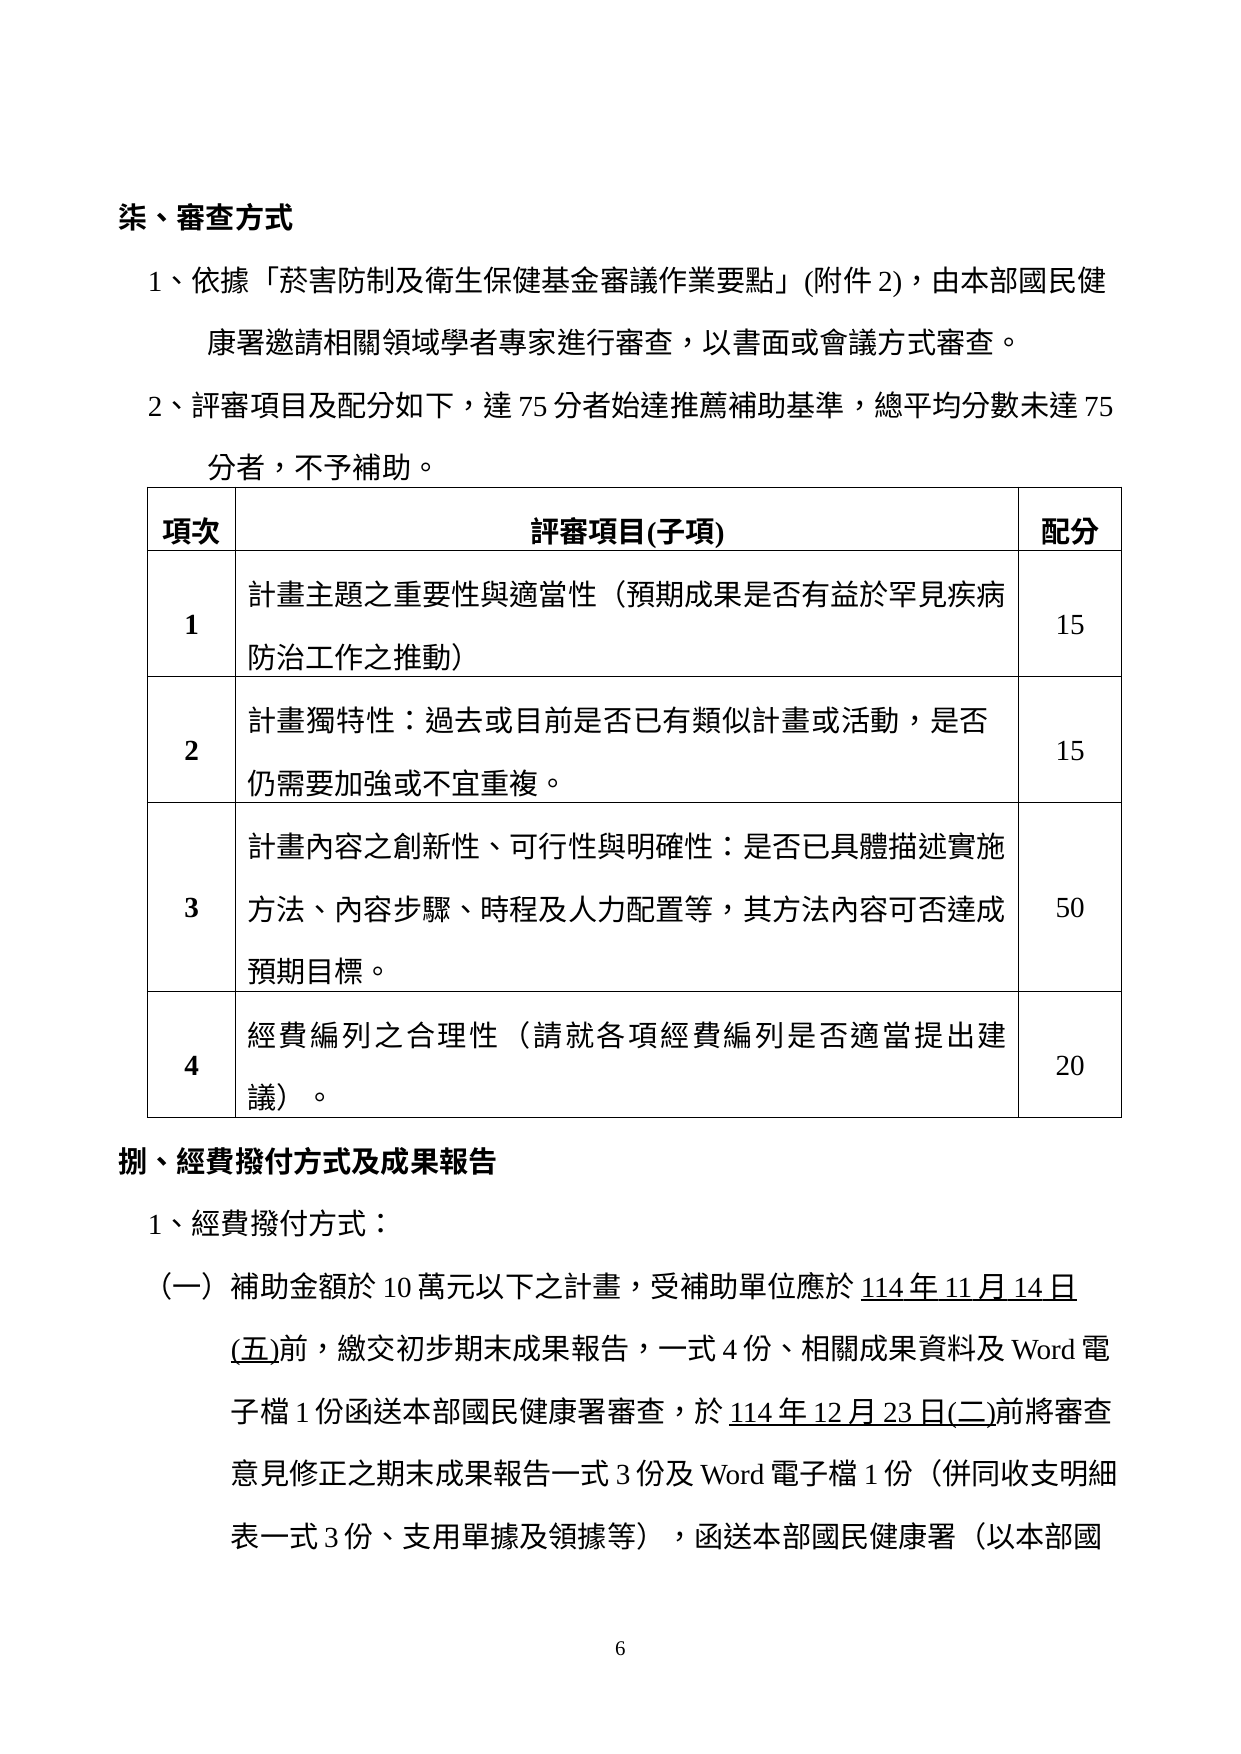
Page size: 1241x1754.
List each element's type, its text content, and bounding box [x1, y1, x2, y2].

table_cell 2 [148, 677, 235, 802]
list 經費撥付方式： [148, 1180, 1122, 1243]
list 依據「菸害防制及衛生保健基金審議作業要點」(附件2)，由本部國民健康署邀請相關領域學者專家進行審查，以書面或會議方式審查。 [148, 237, 1122, 362]
table_cell 4 [148, 992, 235, 1117]
table_cell 計畫主題之重要性與適當性（預期成果是否有益於罕見疾病防治工作之推動） [236, 551, 1018, 676]
list 評審項目及配分如下，達75分者始達推薦補助基準，總平均分數未達75分者，不予補助。 [148, 362, 1122, 487]
table_cell 計畫獨特性：過去或目前是否已有類似計畫或活動，是否仍需要加強或不宜重複。 [236, 677, 1018, 802]
table_cell 20 [1019, 992, 1121, 1117]
table_header 評審項目(子項) [236, 488, 1018, 550]
table_cell 15 [1019, 677, 1121, 802]
text （一）補助金額於10萬元以下之計畫，受補助單位應於114年11月14日(五)前，繳交初步期末成果報告，一式4份、相關成果資料及Word電子檔1份函送本部國民健康署審查，於114年12月23日(二)前將審查意見修正之期末成果報告一式3份及Word電子檔1份（併同收支明細表一式3份、支用單據及領據等），函送本部國民健康署（以本部國 [143, 1243, 1122, 1555]
table_cell 1 [148, 551, 235, 676]
table_cell 50 [1019, 803, 1121, 991]
subtitle 審查方式 [118, 174, 1122, 237]
table_cell 3 [148, 803, 235, 991]
table_header 項次 [148, 488, 235, 550]
table_cell 計畫內容之創新性、可行性與明確性：是否已具體描述實施方法、內容步驟、時程及人力配置等，其方法內容可否達成預期目標。 [236, 803, 1018, 991]
table_cell 15 [1019, 551, 1121, 676]
table_header 配分 [1019, 488, 1121, 550]
table_cell 經費編列之合理性（請就各項經費編列是否適當提出建議）。 [236, 992, 1018, 1117]
subtitle 經費撥付方式及成果報告 [118, 1118, 1122, 1180]
